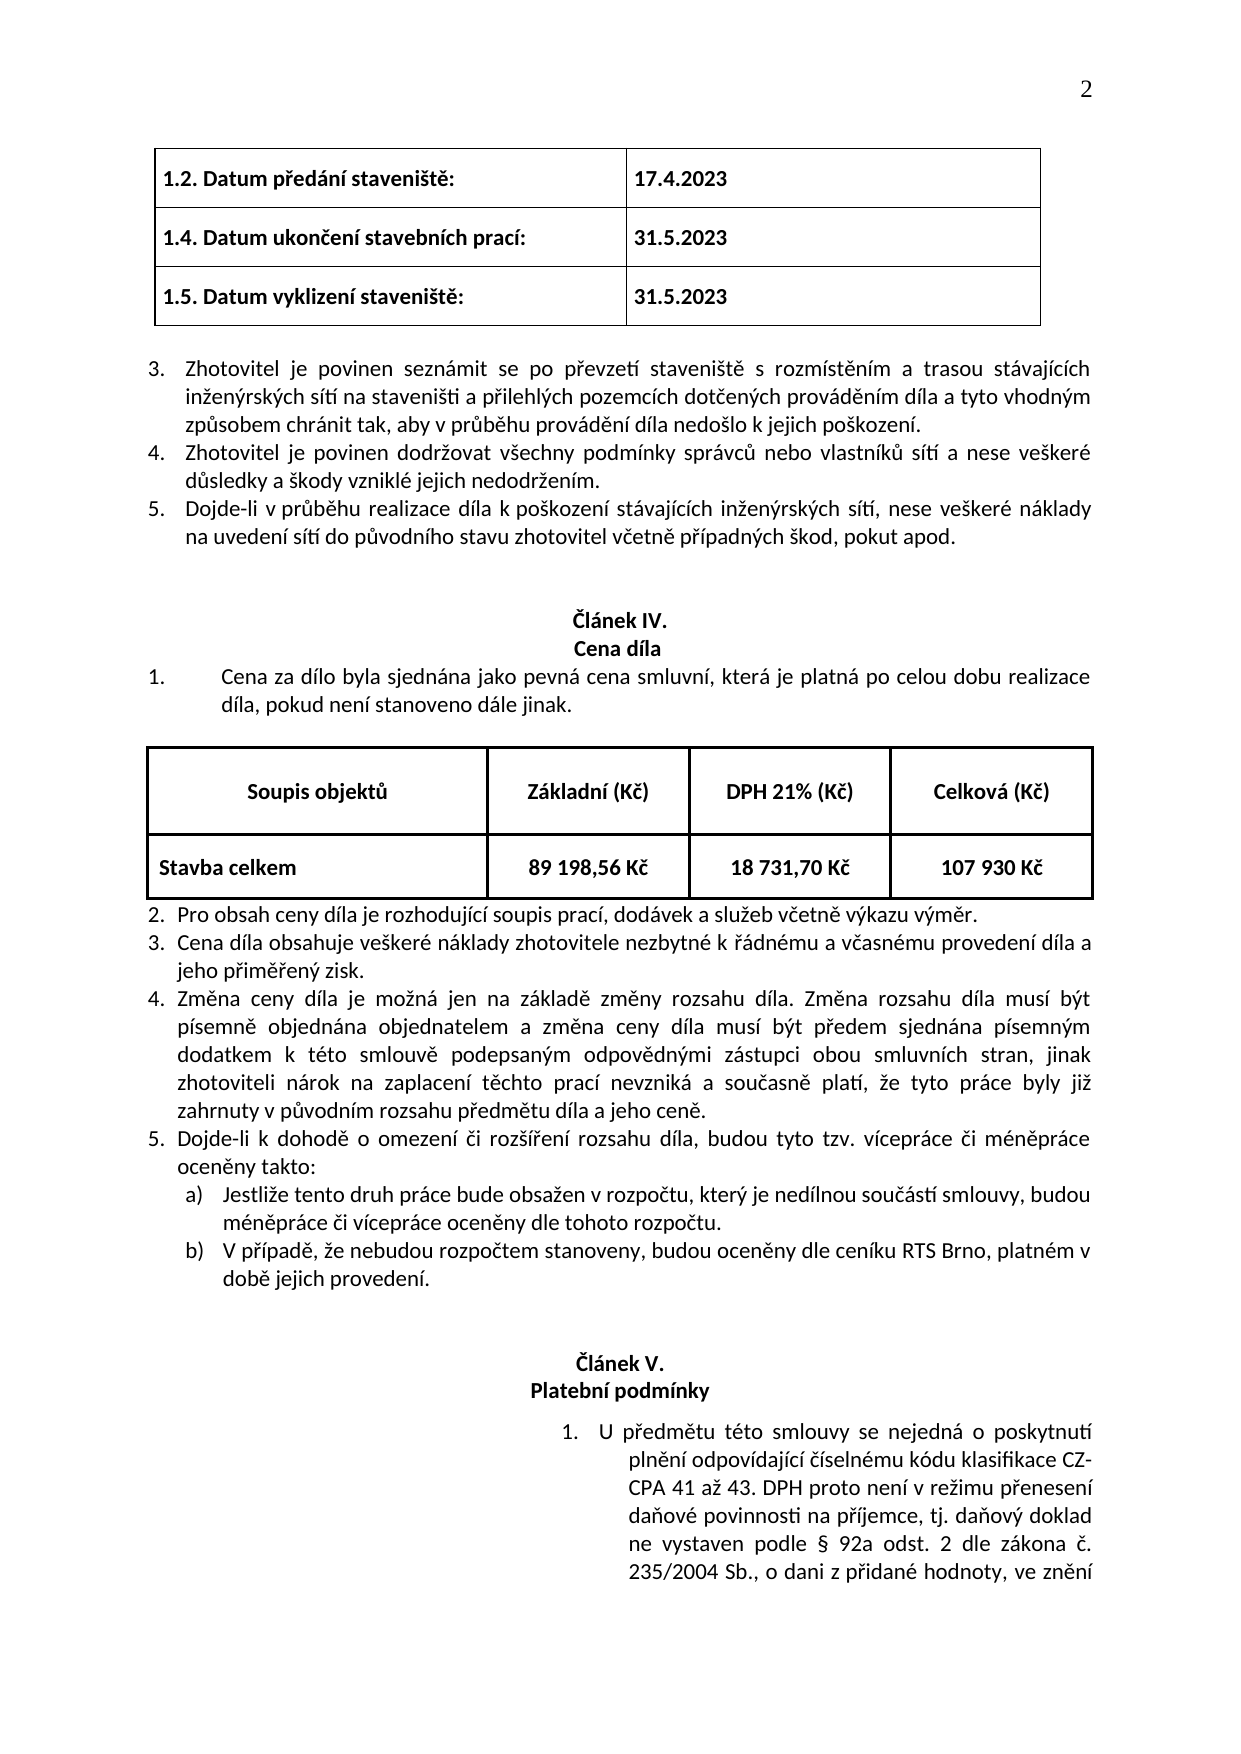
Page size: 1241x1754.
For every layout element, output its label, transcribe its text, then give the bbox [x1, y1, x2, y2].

list V případě, že nebudou rozpočtem stanoveny, budou oceněny dle ceníku RTS Brno, platném v době jejich provedení. [185, 1237, 1093, 1293]
list U předmětu této smlouvy se nejedná o poskytnutí plnění odpovídající číselnému kódu klasifikace CZ-CPA 41 až 43. DPH proto není v režimu přenesení daňové povinnosti na příjemce, tj. daňový doklad ne vystaven podle § 92a odst. 2 dle zákona č. 235/2004 Sb., o dani z přidané hodnoty, ve znění [561, 1417, 1093, 1585]
table_cell 31.5.2023 [627, 267, 1040, 325]
subtitle Platební podmínky [148, 1377, 1093, 1405]
text 4. Zhotovitel je povinen dodržovat všechny podmínky správců nebo vlastníků sítí a nese veškeré důsledky a škody vzniklé jejich nedodržením. [148, 438, 1093, 494]
table_cell 1.5. Datum vyklizení staveniště: [156, 267, 626, 325]
text 3. Cena díla obsahuje veškeré náklady zhotovitele nezbytné k řádnému a včasnému provedení díla a jeho přiměřený zisk. [148, 928, 1093, 984]
table_cell 1.4. Datum ukončení stavebních prací: [156, 208, 626, 266]
table_cell 18 731,70 Kč [691, 836, 889, 897]
table_cell Stavba celkem [149, 836, 486, 897]
table_cell 31.5.2023 [627, 208, 1040, 266]
text 3. Zhotovitel je povinen seznámit se po převzetí staveniště s rozmístěním a trasou stávajících inženýrských sítí na staveništi a přilehlých pozemcích dotčených prováděním díla a tyto vhodným způsobem chránit tak, aby v průběhu provádění díla nedošlo k jejich poškození. [148, 354, 1093, 438]
text 4. Změna ceny díla je možná jen na základě změny rozsahu díla. Změna rozsahu díla musí být písemně objednána objednatelem a změna ceny díla musí být předem sjednána písemným dodatkem k této smlouvě podepsaným odpovědnými zástupci obou smluvních stran, jinak zhotoviteli nárok na zaplacení těchto prací nevzniká a současně platí, že tyto práce byly již zahrnuty v původním rozsahu předmětu díla a jeho ceně. [148, 984, 1093, 1124]
subtitle 1. Cena za dílo byla sjednána jako pevná cena smluvní, která je platná po celou dobu realizace díla, pokud není stanoveno dále jinak. [148, 662, 1093, 718]
table_header Soupis objektů [149, 749, 486, 833]
table_header Základní (Kč) [489, 749, 688, 833]
text 2. Pro obsah ceny díla je rozhodující soupis prací, dodávek a služeb včetně výkazu výměr. [148, 900, 1093, 928]
table_header Celková (Kč) [892, 749, 1091, 833]
subtitle Článek V. [148, 1349, 1093, 1377]
table_cell 17.4.2023 [627, 149, 1040, 207]
table_cell 1.2. Datum předání staveniště: [156, 149, 626, 207]
subtitle Cena díla [148, 634, 1093, 662]
text 5. Dojde-li v průběhu realizace díla k poškození stávajících inženýrských sítí, nese veškeré náklady na uvedení sítí do původního stavu zhotovitel včetně případných škod, pokut apod. [148, 494, 1093, 550]
text 5. Dojde-li k dohodě o omezení či rozšíření rozsahu díla, budou tyto tzv. vícepráce či méněpráce oceněny takto: [148, 1124, 1093, 1181]
subtitle Článek IV. [148, 606, 1093, 634]
table_cell 89 198,56 Kč [489, 836, 688, 897]
list Jestliže tento druh práce bude obsažen v rozpočtu, který je nedílnou součástí smlouvy, budou méněpráce či vícepráce oceněny dle tohoto rozpočtu. [185, 1181, 1093, 1237]
table_header DPH 21% (Kč) [691, 749, 889, 833]
table_cell 107 930 Kč [892, 836, 1091, 897]
